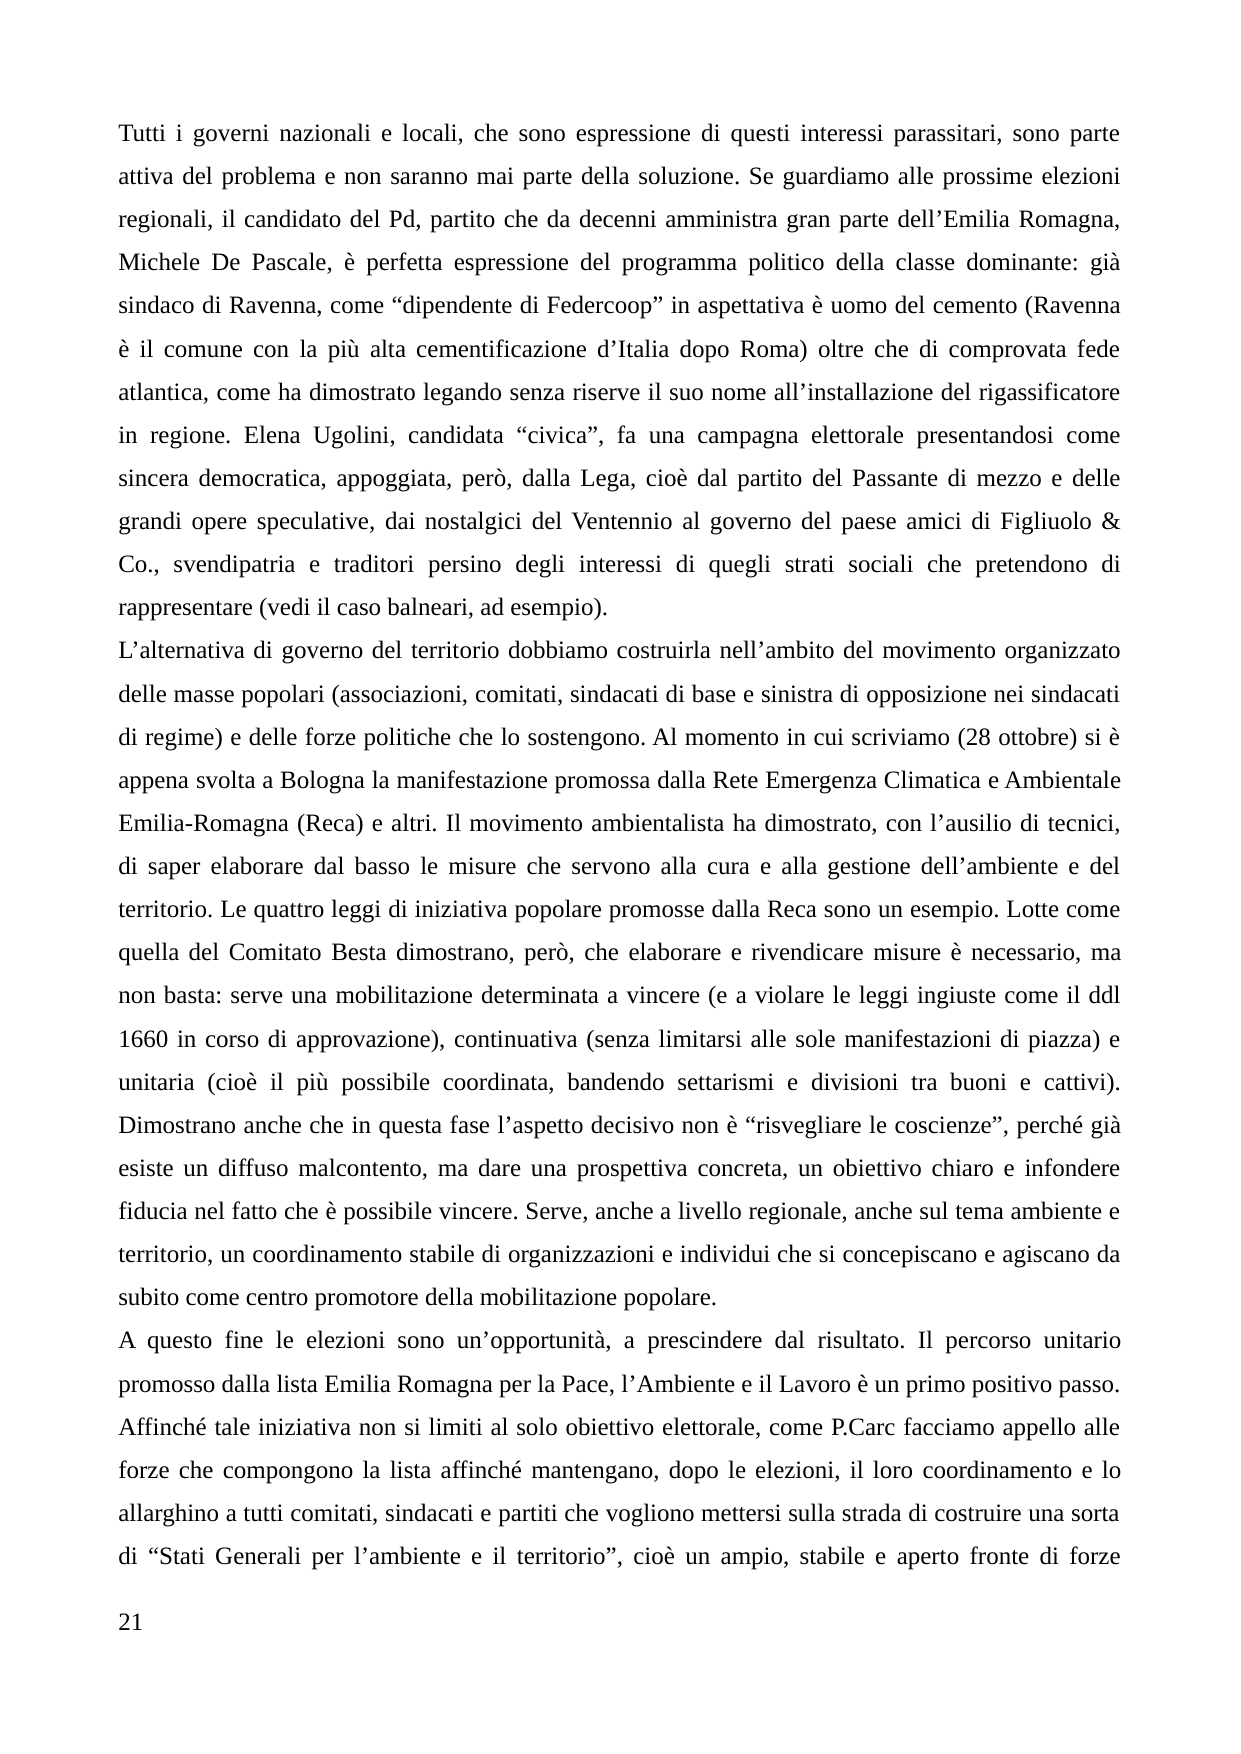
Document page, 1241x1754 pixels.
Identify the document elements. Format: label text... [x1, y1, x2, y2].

text L’alternativa di governo del territorio dobbiamo costruirla nell’ambito del movimento organizzato delle masse popolari (associazioni, comitati, sindacati di base e sinistra di opposizione nei sindacati di regime) e delle forze politiche che lo sostengono. Al momento in cui scriviamo (28 ottobre) si è appena svolta a Bologna la manifestazione promossa dalla Rete Emergenza Climatica e Ambientale Emilia-Romagna (Reca) e altri. Il movimento ambientalista ha dimostrato, con l’ausilio di tecnici, di saper elaborare dal basso le misure che servono alla cura e alla gestione dell’ambiente e del territorio. Le quattro leggi di iniziativa popolare promosse dalla Reca sono un esempio. Lotte come quella del Comitato Besta dimostrano, però, che elaborare e rivendicare misure è necessario, ma non basta: serve una mobilitazione determinata a vincere (e a violare le leggi ingiuste come il ddl 1660 in corso di approvazione), continuativa (senza limitarsi alle sole manifestazioni di piazza) e unitaria (cioè il più possibile coordinata, bandendo settarismi e divisioni tra buoni e cattivi). Dimostrano anche che in questa fase l’aspetto decisivo non è “risvegliare le coscienze”, perché già esiste un diffuso malcontento, ma dare una prospettiva concreta, un obiettivo chiaro e infondere fiducia nel fatto che è possibile vincere. Serve, anche a livello regionale, anche sul tema ambiente e territorio, un coordinamento stabile di organizzazioni e individui che si concepiscano e agiscano da subito come centro promotore della mobilitazione popolare. [118, 636, 1122, 1311]
text Tutti i governi nazionali e locali, che sono espressione di questi interessi parassitari, sono parte attiva del problema e non saranno mai parte della soluzione. Se guardiamo alle prossime elezioni regionali, il candidato del Pd, partito che da decenni amministra gran parte dell’Emilia Romagna, Michele De Pascale, è perfetta espressione del programma politico della classe dominante: già sindaco di Ravenna, come “dipendente di Federcoop” in aspettativa è uomo del cemento (Ravenna è il comune con la più alta cementificazione d’Italia dopo Roma) oltre che di comprovata fede atlantica, come ha dimostrato legando senza riserve il suo nome all’installazione del rigassificatore in regione. Elena Ugolini, candidata “civica”, fa una campagna elettorale presentandosi come sincera democratica, appoggiata, però, dalla Lega, cioè dal partito del Passante di mezzo e delle grandi opere speculative, dai nostalgici del Ventennio al governo del paese amici di Figliuolo & Co., svendipatria e traditori persino degli interessi di quegli strati sociali che pretendono di rappresentare (vedi il caso balneari, ad esempio). [118, 118, 1122, 621]
text A questo fine le elezioni sono un’opportunità, a prescindere dal risultato. Il percorso unitario promosso dalla lista Emilia Romagna per la Pace, l’Ambiente e il Lavoro è un primo positivo passo. Affinché tale iniziativa non si limiti al solo obiettivo elettorale, come P.Carc facciamo appello alle forze che compongono la lista affinché mantengano, dopo le elezioni, il loro coordinamento e lo allarghino a tutti comitati, sindacati e partiti che vogliono mettersi sulla strada di costruire una sorta di “Stati Generali per l’ambiente e il territorio”, cioè un ampio, stabile e aperto fronte di forze [118, 1326, 1122, 1570]
